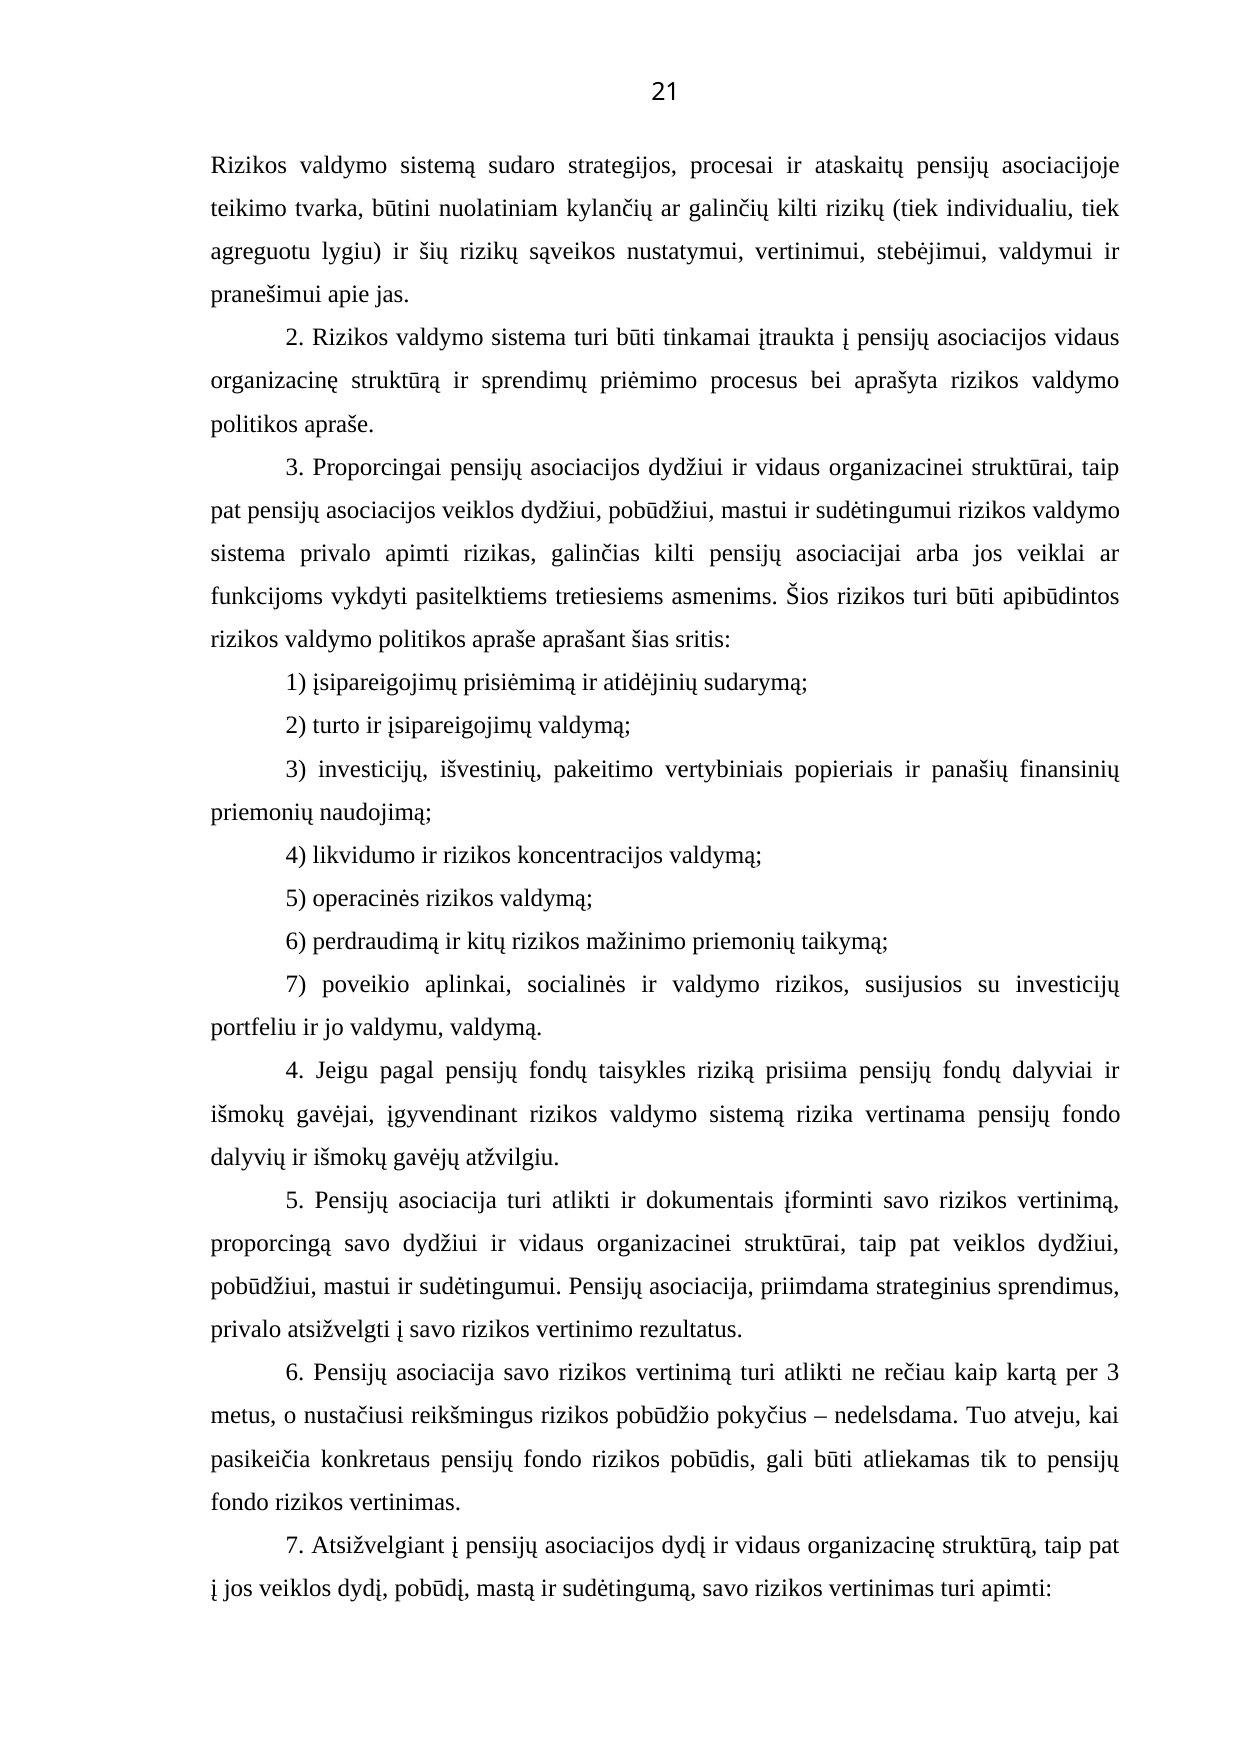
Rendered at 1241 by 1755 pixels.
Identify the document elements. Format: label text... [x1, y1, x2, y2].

text 7. Atsižvelgiant į pensijų asociacijos dydį ir vidaus organizacinę struktūrą, taip pat į jos veiklos dydį, pobūdį, mastą ir sudėtingumą, savo rizikos vertinimas turi apimti: [210, 1530, 1120, 1602]
text 2) turto ir įsipareigojimų valdymą; [210, 711, 1120, 739]
text 5. Pensijų asociacija turi atlikti ir dokumentais įforminti savo rizikos vertinimą, proporcingą savo dydžiui ir vidaus organizacinei struktūrai, taip pat veiklos dydžiui, pobūdžiui, mastui ir sudėtingumui. Pensijų asociacija, priimdama strateginius sprendimus, privalo atsižvelgti į savo rizikos vertinimo rezultatus. [210, 1185, 1120, 1343]
text 3. Proporcingai pensijų asociacijos dydžiui ir vidaus organizacinei struktūrai, taip pat pensijų asociacijos veiklos dydžiui, pobūdžiui, mastui ir sudėtingumui rizikos valdymo sistema privalo apimti rizikas, galinčias kilti pensijų asociacijai arba jos veiklai ar funkcijoms vykdyti pasitelktiems tretiesiems asmenims. Šios rizikos turi būti apibūdintos rizikos valdymo politikos apraše aprašant šias sritis: [210, 452, 1120, 653]
text 4. Jeigu pagal pensijų fondų taisykles riziką prisiima pensijų fondų dalyviai ir išmokų gavėjai, įgyvendinant rizikos valdymo sistemą rizika vertinama pensijų fondo dalyvių ir išmokų gavėjų atžvilgiu. [210, 1056, 1120, 1171]
text Rizikos valdymo sistemą sudaro strategijos, procesai ir ataskaitų pensijų asociacijoje teikimo tvarka, būtini nuolatiniam kylančių ar galinčių kilti rizikų (tiek individualiu, tiek agreguotu lygiu) ir šių rizikų sąveikos nustatymui, vertinimui, stebėjimui, valdymui ir pranešimui apie jas. [210, 150, 1120, 308]
text 5) operacinės rizikos valdymą; [210, 883, 1120, 912]
text 7) poveikio aplinkai, socialinės ir valdymo rizikos, susijusios su investicijų portfeliu ir jo valdymu, valdymą. [210, 969, 1120, 1041]
text 1) įsipareigojimų prisiėmimą ir atidėjinių sudarymą; [210, 667, 1120, 696]
text 6. Pensijų asociacija savo rizikos vertinimą turi atlikti ne rečiau kaip kartą per 3 metus, o nustačiusi reikšmingus rizikos pobūdžio pokyčius – nedelsdama. Tuo atveju, kai pasikeičia konkretaus pensijų fondo rizikos pobūdis, gali būti atliekamas tik to pensijų fondo rizikos vertinimas. [210, 1357, 1120, 1516]
text 4) likvidumo ir rizikos koncentracijos valdymą; [210, 840, 1120, 869]
text 6) perdraudimą ir kitų rizikos mažinimo priemonių taikymą; [210, 926, 1120, 955]
text 3) investicijų, išvestinių, pakeitimo vertybiniais popieriais ir panašių finansinių priemonių naudojimą; [210, 754, 1120, 826]
text 2. Rizikos valdymo sistema turi būti tinkamai įtraukta į pensijų asociacijos vidaus organizacinę struktūrą ir sprendimų priėmimo procesus bei aprašyta rizikos valdymo politikos apraše. [210, 322, 1120, 437]
